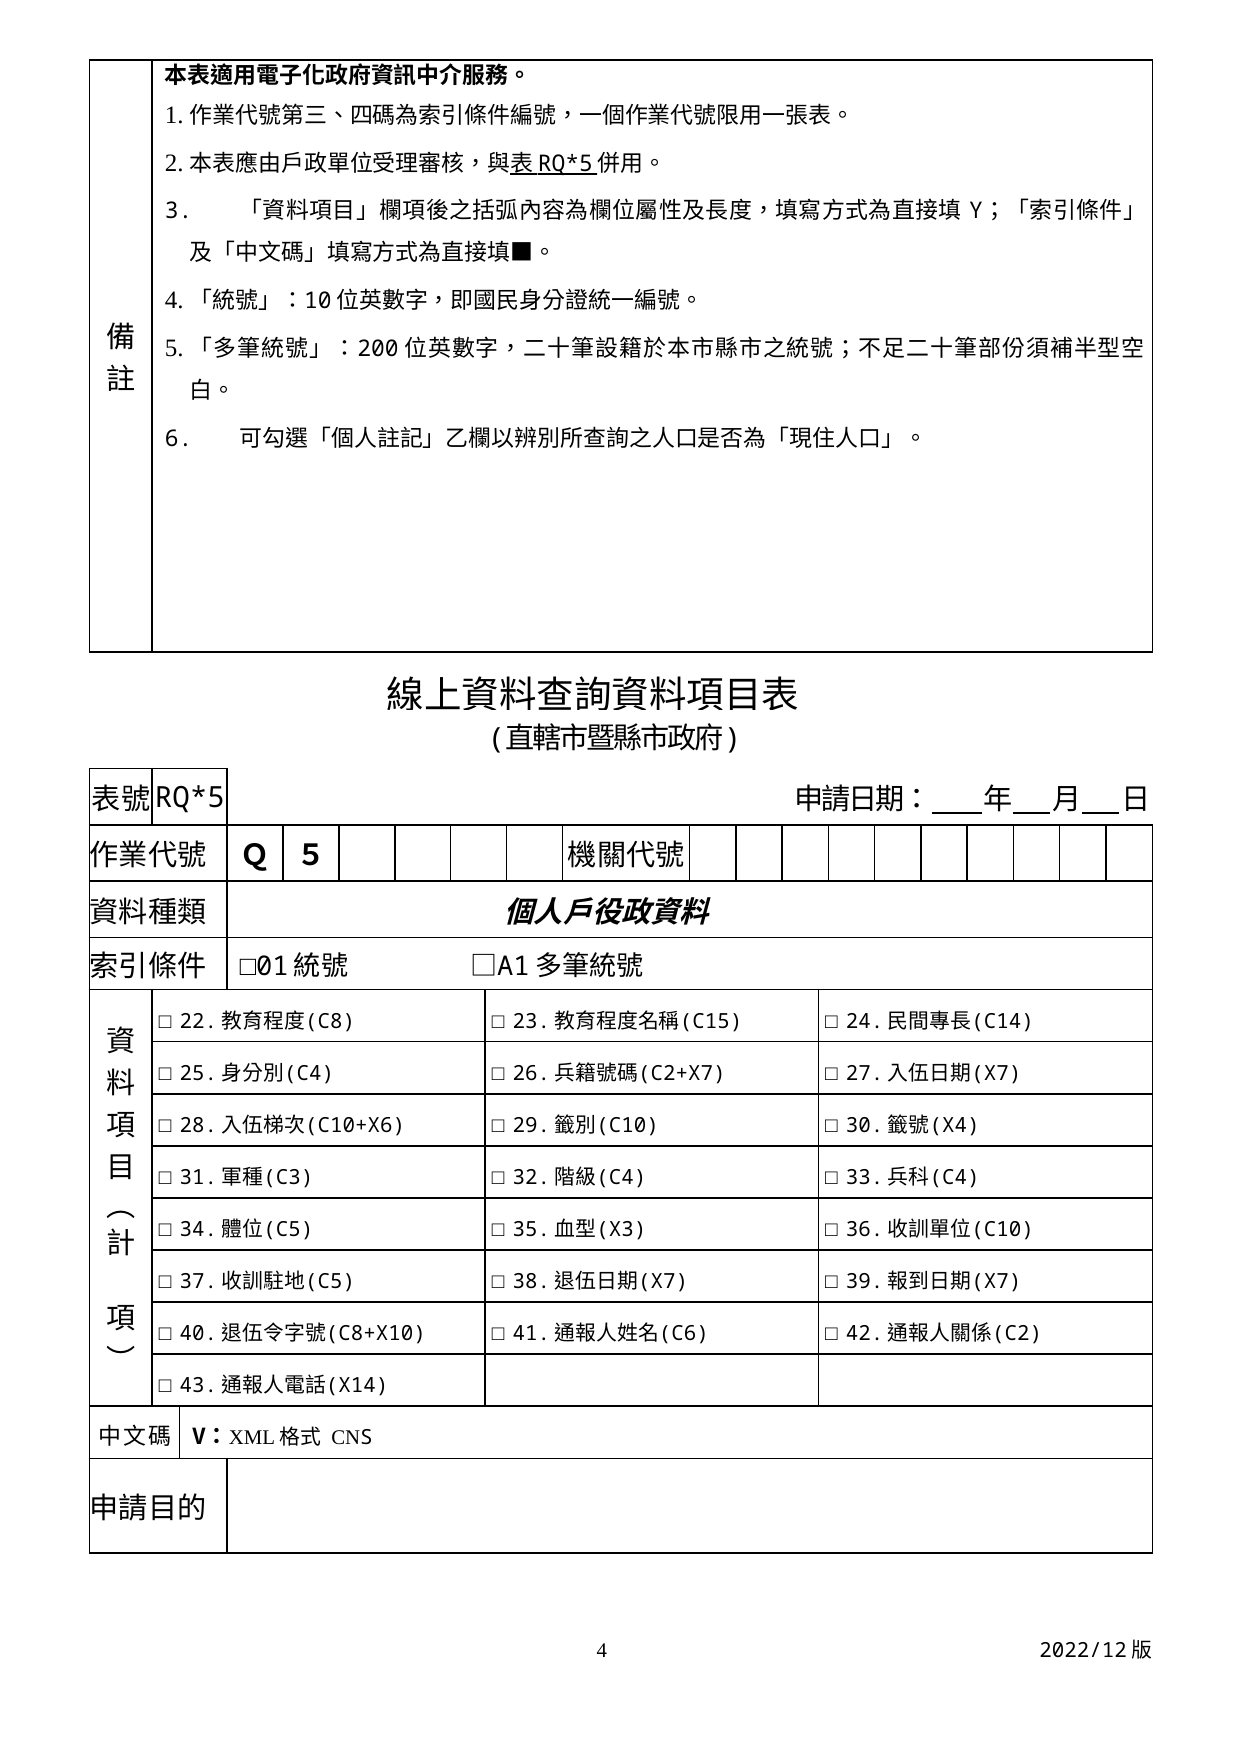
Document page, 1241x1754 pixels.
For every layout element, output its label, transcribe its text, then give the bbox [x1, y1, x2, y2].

table_cell □ [819, 1251, 846, 1301]
table_cell [513, 1355, 818, 1405]
table_cell 申請目的 [90, 1459, 226, 1552]
table_cell 入伍梯次(C10+X6) [179, 1095, 484, 1145]
table_cell [152, 653, 179, 709]
table_cell 體位(C5) [179, 1199, 484, 1249]
table_cell [228, 1459, 1152, 1552]
table_cell 通報人姓名(C6) [513, 1303, 818, 1353]
table_cell 作業代號 [90, 826, 226, 880]
table_cell [783, 826, 828, 880]
table_cell □ [153, 1199, 179, 1249]
table_cell [875, 826, 920, 880]
table_cell [90, 653, 152, 709]
table_header 表號 [90, 769, 151, 824]
table_cell □ [819, 1199, 846, 1249]
table_header 申請日期： 年 月 日 [228, 768, 1152, 824]
table_cell □ [486, 1251, 512, 1301]
table_cell [486, 1355, 512, 1405]
table_cell [507, 826, 562, 880]
table_cell [1106, 653, 1152, 709]
table_cell □ [153, 1147, 179, 1197]
text (直轄市暨縣市政府) [89, 722, 1152, 755]
table_cell □ [486, 990, 512, 1041]
table_cell [1060, 653, 1106, 709]
table_cell 入伍日期(X7) [846, 1042, 1152, 1093]
table_cell □ [153, 1251, 179, 1301]
table_cell 籤別(C10) [513, 1095, 818, 1145]
table_cell [737, 826, 781, 880]
table_cell □ [486, 1303, 512, 1353]
table_cell 通報人電話(X14) [179, 1355, 484, 1405]
table_cell □ [153, 1355, 179, 1405]
table_cell 本表適用電子化政府資訊中介服務。 作業代號第三、四碼為索引條件編號，一個作業代號限用一張表。 本表應由戶政單位受理審核，與表RQ*5併用。 「資料項目」欄項後之括弧內容為欄位屬性及長度，填寫方式為直接填Y；「索引條件」及「中文碼」填寫方式為直接填■。 「統號」：10位英數字，即國民身分證統一編號。 「多筆統號」：200位英數字，二十筆設籍於本市縣市之統號；不足二十筆部份須補半型空白。 可勾選「個人註記」乙欄以辨別所查詢之人口是否為「現住人口」。 [153, 61, 1152, 651]
table_cell [1014, 826, 1059, 880]
table_cell 教育程度(C8) [179, 990, 484, 1041]
table_cell 機關代號 [563, 826, 689, 880]
table_cell 民間專長(C14) [846, 990, 1152, 1041]
table_cell □ [486, 1095, 512, 1145]
table_cell [485, 1407, 512, 1457]
table_cell [1060, 826, 1105, 880]
table_header RQ*5 [153, 769, 226, 824]
table_cell □ [153, 1303, 179, 1353]
table_cell 退伍令字號(C8+X10) [179, 1303, 484, 1353]
table_cell □ [486, 1199, 512, 1249]
table_cell □ [486, 1147, 512, 1197]
table_cell [968, 826, 1013, 880]
table_cell 身分別(C4) [179, 1042, 484, 1093]
table_cell 收訓駐地(C5) [179, 1251, 484, 1301]
table_cell 兵籍號碼(C2+X7) [513, 1042, 818, 1093]
table_cell 收訓單位(C10) [846, 1199, 1152, 1249]
table_cell Ｑ [228, 826, 282, 880]
table_cell 通報人關係(C2) [846, 1303, 1152, 1353]
table_cell □ [819, 990, 846, 1041]
table_cell 階級(C4) [513, 1147, 818, 1197]
table_cell 資料項目 ︵ 計 項 ︶ [90, 990, 151, 1405]
table_cell □ [819, 1042, 846, 1093]
table_cell [819, 1355, 846, 1405]
table_cell □01統號 □A1多筆統號 [228, 938, 1152, 989]
table_cell [690, 826, 735, 880]
table_cell 軍種(C3) [179, 1147, 484, 1197]
table_cell [340, 826, 394, 880]
table_cell [846, 1407, 1152, 1457]
table_cell [1013, 653, 1059, 709]
table_cell 教育程度名稱(C15) [513, 990, 818, 1041]
table_cell □ [819, 1095, 846, 1145]
table_cell 備註 [90, 61, 151, 651]
table_cell [1107, 826, 1152, 880]
table_cell □ [486, 1042, 512, 1093]
table_cell [513, 1407, 818, 1457]
table_cell [818, 1407, 846, 1457]
table_cell [451, 826, 506, 880]
table_cell □ [153, 1095, 179, 1145]
table_cell [846, 1355, 1152, 1405]
table_cell 兵科(C4) [846, 1147, 1152, 1197]
table_cell □ [153, 1042, 179, 1093]
table_cell 線上資料查詢資料項目表 [249, 653, 937, 709]
table_cell 資料種類 [90, 882, 226, 937]
table_cell [829, 826, 874, 880]
table_cell 籤號(X4) [846, 1095, 1152, 1145]
table_cell □ [819, 1147, 846, 1197]
table_cell [179, 653, 227, 709]
table_cell [396, 826, 450, 880]
table_cell [922, 826, 966, 880]
table_cell [937, 653, 967, 709]
table_cell 退伍日期(X7) [513, 1251, 818, 1301]
table_cell 報到日期(X7) [846, 1251, 1152, 1301]
table_cell V：XML格式 CNS [180, 1407, 485, 1457]
table_cell □ [819, 1303, 846, 1353]
table_cell [967, 653, 1013, 709]
table_cell 索引條件 [90, 938, 226, 989]
table_cell □ [153, 990, 179, 1041]
table_cell 血型(X3) [513, 1199, 818, 1249]
table_cell ５ [284, 826, 338, 880]
table_cell 中文碼 [90, 1407, 179, 1457]
table_cell [227, 653, 249, 709]
table_cell 個人戶役政資料 [228, 882, 1152, 937]
